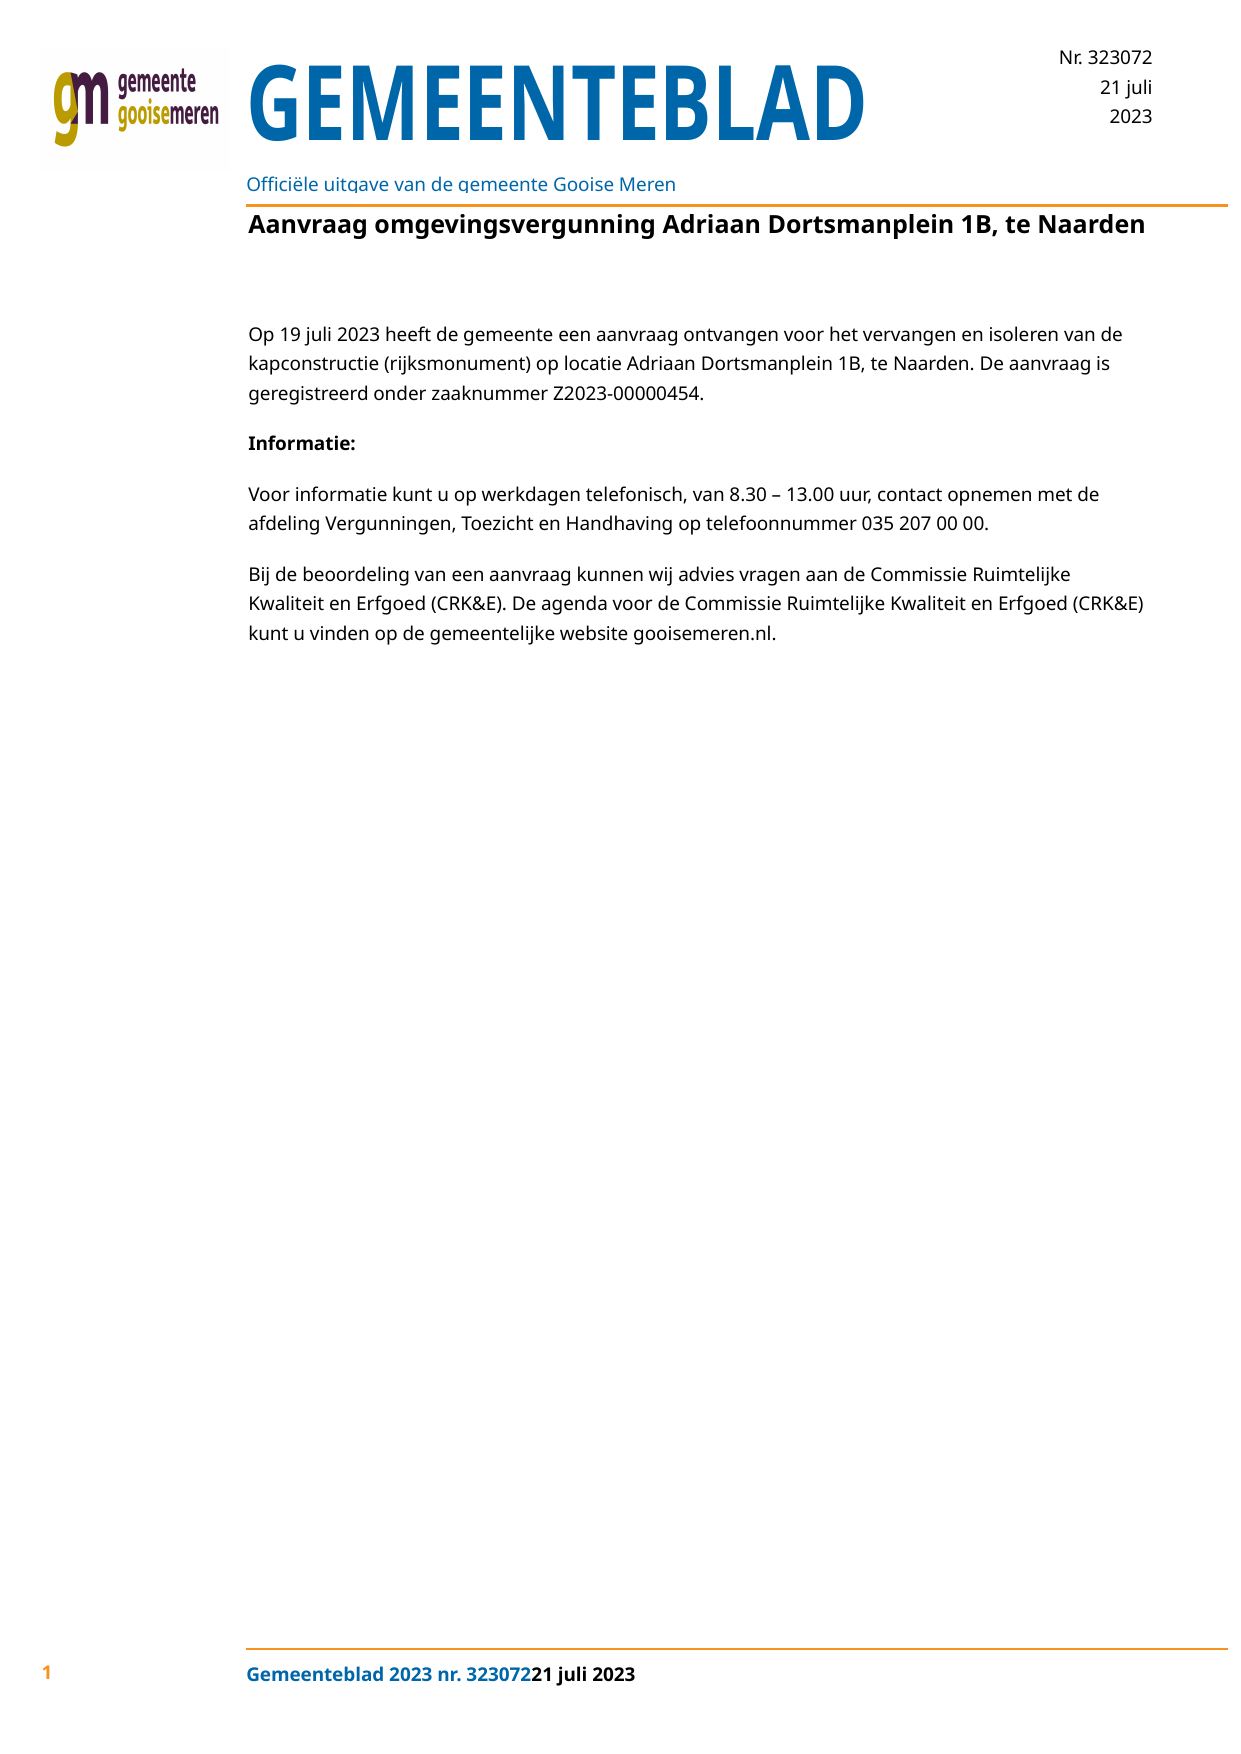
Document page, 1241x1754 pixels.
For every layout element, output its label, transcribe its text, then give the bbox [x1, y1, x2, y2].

text Voor informatie kunt u op werkdagen telefonisch, van 8.30 – 13.00 uur, contact opnemen met de afdeling Vergunningen, Toezicht en Handhaving op telefoonnummer 035 207 00 00. [248, 481, 1152, 536]
text Bij de beoordeling van een aanvraag kunnen wij advies vragen aan de Commissie Ruimtelijke Kwaliteit en Erfgoed (CRK&E). De agenda voor de Commissie Ruimtelijke Kwaliteit en Erfgoed (CRK&E) kunt u vinden op de gemeentelijke website gooisemeren.nl. [248, 561, 1152, 646]
picture [41, 47, 231, 172]
text Aanvraag omgevingsvergunning Adriaan Dortsmanplein 1B, te Naarden [248, 207, 1152, 241]
text Informatie: [248, 430, 1152, 456]
text Op 19 juli 2023 heeft de gemeente een aanvraag ontvangen voor het vervangen en isoleren van de kapconstructie (rijksmonument) op locatie Adriaan Dortsmanplein 1B, te Naarden. De aanvraag is geregistreerd onder zaaknummer Z2023-00000454. [248, 321, 1152, 406]
